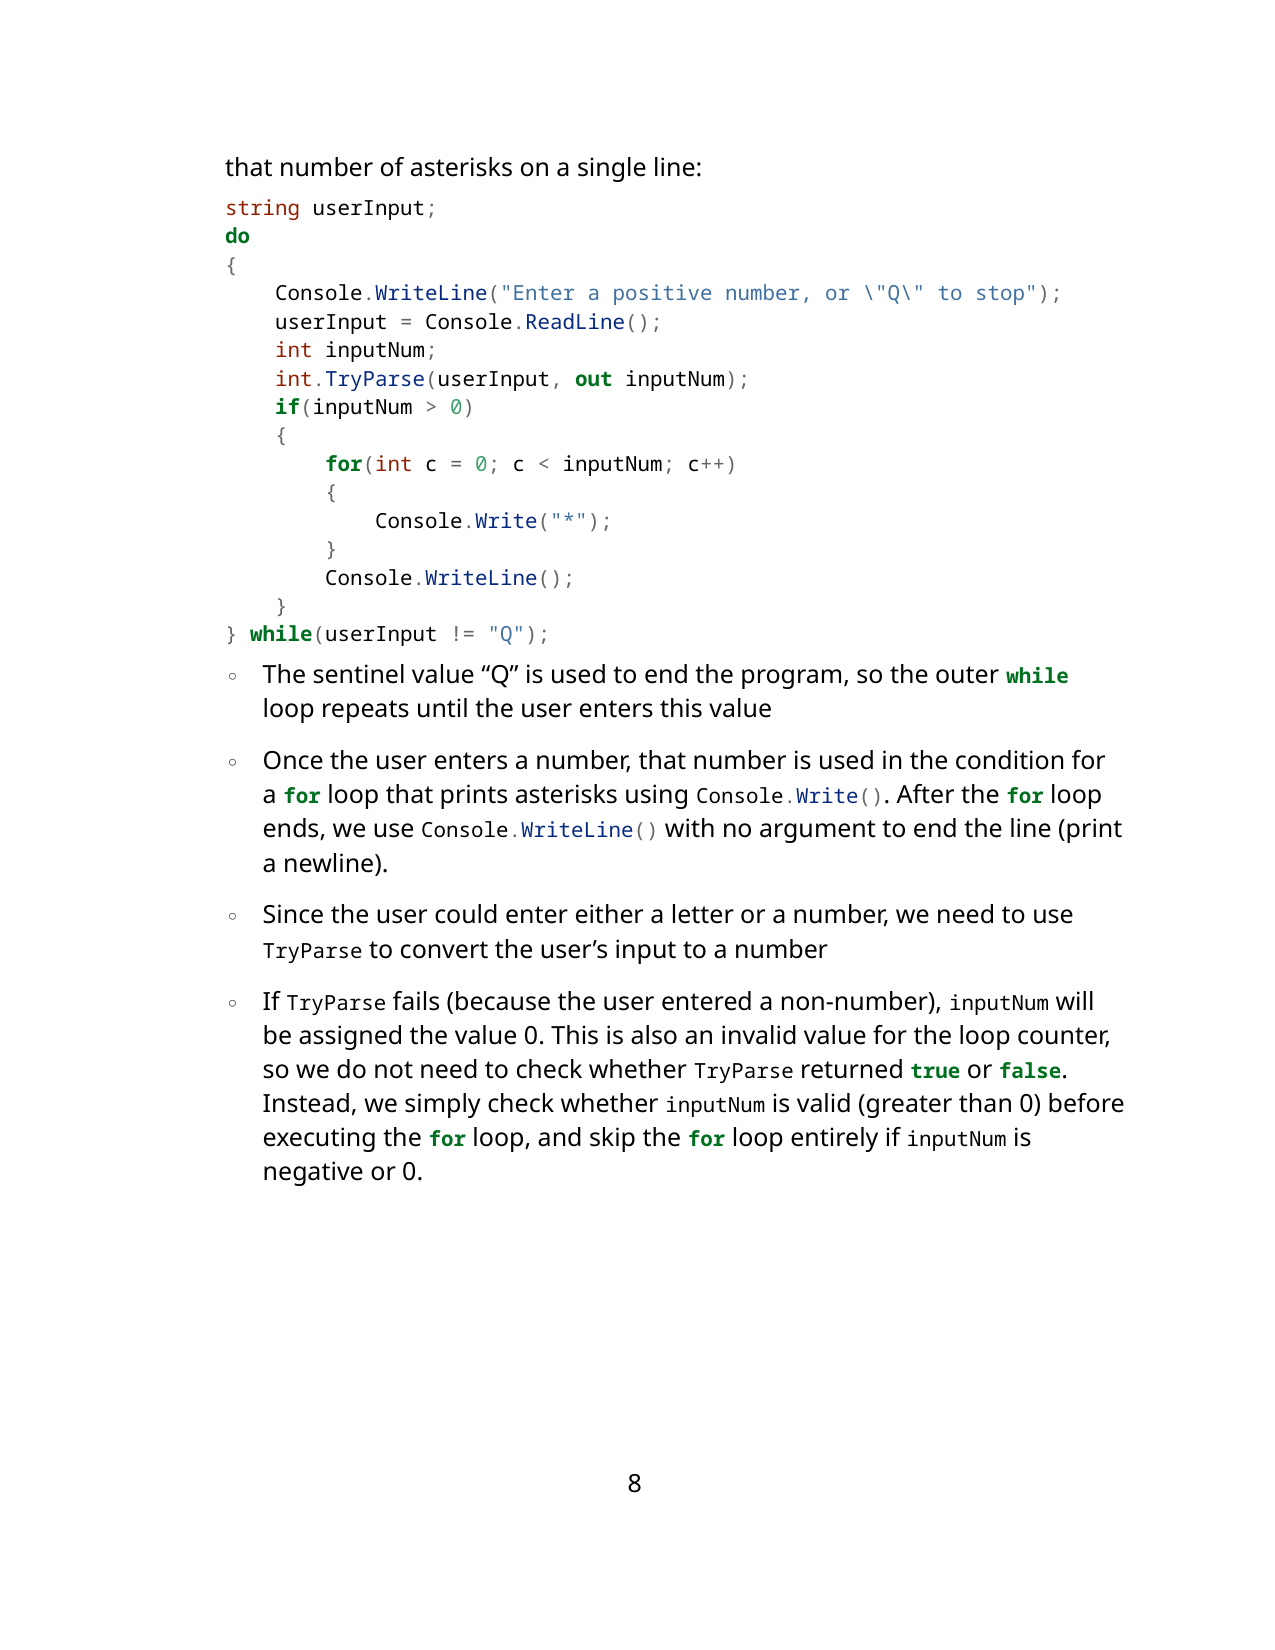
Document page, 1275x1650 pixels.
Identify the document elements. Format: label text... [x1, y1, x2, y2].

list do [187, 221, 1125, 250]
list If TryParse fails (because the user entered a non-number), inputNum will be assigned the value 0. This is also an invalid value for the loop counter, so we do not need to check whether TryParse returned true or false. Instead, we simply check whether inputNum is valid (greater than 0) before executing the for loop, and skip the for loop entirely if inputNum is negative or 0. [225, 983, 1125, 1188]
list The sentinel value “Q” is used to end the program, so the outer while loop repeats until the user enters this value [225, 657, 1125, 725]
list } [187, 591, 1125, 619]
list } [187, 534, 1125, 563]
list for(int c = 0; c < inputNum; c++) [187, 449, 1125, 477]
list Console.Write("*"); [187, 506, 1125, 534]
list int.TryParse(userInput, out inputNum); [187, 364, 1125, 392]
list that number of asterisks on a single line: [187, 150, 1125, 184]
list { [187, 421, 1125, 449]
list Console.WriteLine("Enter a positive number, or \"Q\" to stop"); [187, 278, 1125, 307]
list Since the user could enter either a letter or a number, we need to use TryParse to convert the user’s input to a number [225, 897, 1125, 965]
list int inputNum; [187, 335, 1125, 364]
list Console.WriteLine(); [187, 563, 1125, 591]
list string userInput; [187, 193, 1125, 221]
list Once the user enters a number, that number is used in the condition for a for loop that prints asterisks using Console.Write(). After the for loop ends, we use Console.WriteLine() with no argument to end the line (print a newline). [225, 743, 1125, 879]
list { [187, 250, 1125, 278]
list userInput = Console.ReadLine(); [187, 307, 1125, 335]
list } while(userInput != "Q"); [187, 619, 1125, 648]
list { [187, 477, 1125, 506]
list if(inputNum > 0) [187, 392, 1125, 421]
